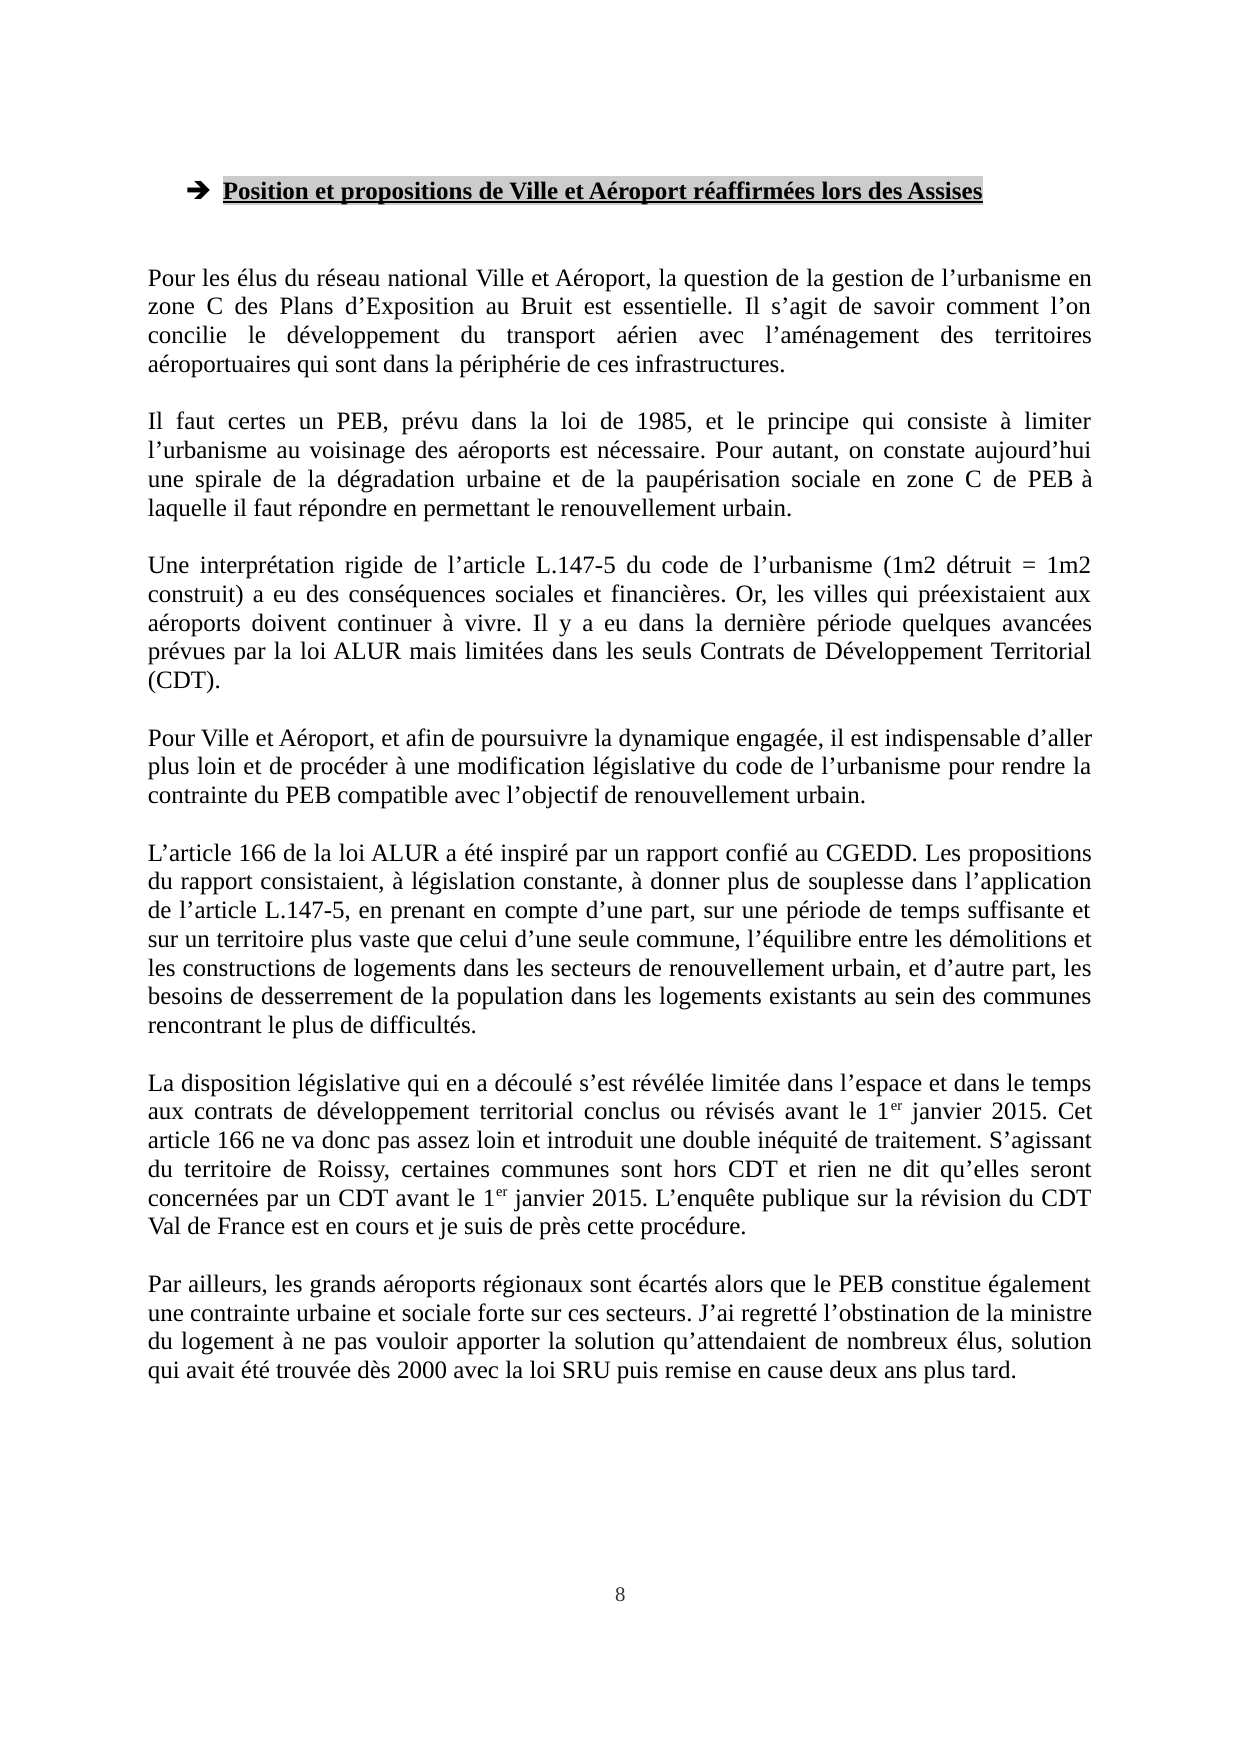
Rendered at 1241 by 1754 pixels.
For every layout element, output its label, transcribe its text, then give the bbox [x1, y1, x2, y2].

text Pour les élus du réseau national Ville et Aéroport, la question de la gestion de l’urbanisme en zone C des Plans d’Exposition au Bruit est essentielle. Il s’agit de savoir comment l’on concilie le développement du transport aérien avec l’aménagement des territoires aéroportuaires qui sont dans la périphérie de ces infrastructures. [148, 263, 1093, 378]
text Par ailleurs, les grands aéroports régionaux sont écartés alors que le PEB constitue également une contrainte urbaine et sociale forte sur ces secteurs. J’ai regretté l’obstination de la ministre du logement à ne pas vouloir apporter la solution qu’attendaient de nombreux élus, solution qui avait été trouvée dès 2000 avec la loi SRU puis remise en cause deux ans plus tard. [148, 1269, 1093, 1384]
text Il faut certes un PEB, prévu dans la loi de 1985, et le principe qui consiste à limiter l’urbanisme au voisinage des aéroports est nécessaire. Pour autant, on constate aujourd’hui une spirale de la dégradation urbaine et de la paupérisation sociale en zone C de PEB à laquelle il faut répondre en permettant le renouvellement urbain. [148, 406, 1093, 521]
list Position et propositions de Ville et Aéroport réaffirmées lors des Assises [185, 176, 1093, 205]
text Pour Ville et Aéroport, et afin de poursuivre la dynamique engagée, il est indispensable d’aller plus loin et de procéder à une modification législative du code de l’urbanisme pour rendre la contrainte du PEB compatible avec l’objectif de renouvellement urbain. [148, 723, 1093, 809]
text La disposition législative qui en a découlé s’est révélée limitée dans l’espace et dans le temps aux contrats de développement territorial conclus ou révisés avant le 1er janvier 2015. Cet article 166 ne va donc pas assez loin et introduit une double inéquité de traitement. S’agissant du territoire de Roissy, certaines communes sont hors CDT et rien ne dit qu’elles seront concernées par un CDT avant le 1er janvier 2015. L’enquête publique sur la révision du CDT Val de France est en cours et je suis de près cette procédure. [148, 1068, 1093, 1240]
text Une interprétation rigide de l’article L.147-5 du code de l’urbanisme (1m2 détruit = 1m2 construit) a eu des conséquences sociales et financières. Or, les villes qui préexistaient aux aéroports doivent continuer à vivre. Il y a eu dans la dernière période quelques avancées prévues par la loi ALUR mais limitées dans les seuls Contrats de Développement Territorial (CDT). [148, 550, 1093, 694]
text L’article 166 de la loi ALUR a été inspiré par un rapport confié au CGEDD. Les propositions du rapport consistaient, à législation constante, à donner plus de souplesse dans l’application de l’article L.147-5, en prenant en compte d’une part, sur une période de temps suffisante et sur un territoire plus vaste que celui d’une seule commune, l’équilibre entre les démolitions et les constructions de logements dans les secteurs de renouvellement urbain, et d’autre part, les besoins de desserrement de la population dans les logements existants au sein des communes rencontrant le plus de difficultés. [148, 838, 1093, 1039]
